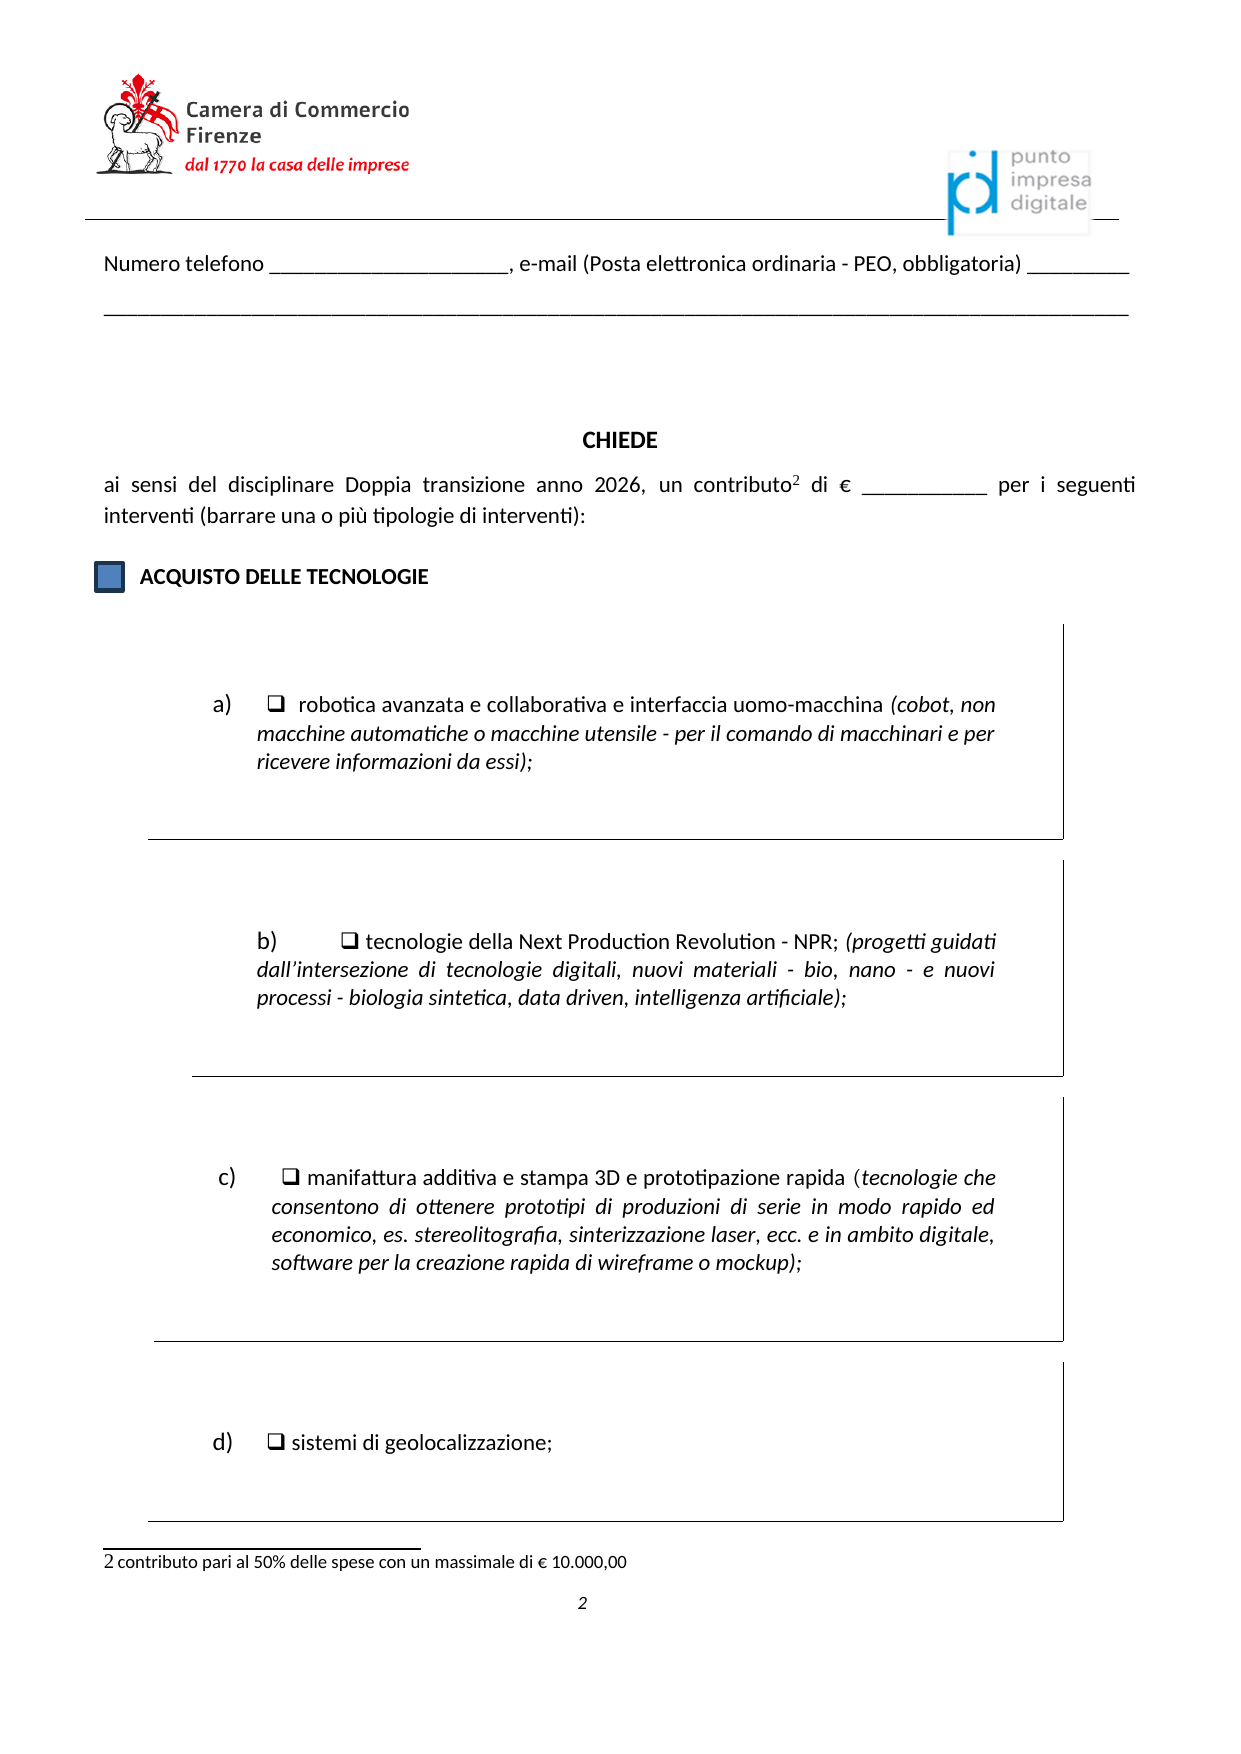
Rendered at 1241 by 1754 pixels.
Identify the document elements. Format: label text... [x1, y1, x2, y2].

list q sistemi di geolocalizzazione; [148, 1362, 1063, 1521]
list q robotica avanzata e collaborativa e interfaccia uomo-macchina (cobot, non macchine automatiche o macchine utensile - per il comando di macchinari e per ricevere informazioni da essi); [148, 624, 1063, 839]
text CHIEDE [103, 424, 1137, 455]
list q tecnologie della Next Production Revolution - NPR; (progetti guidati dall’intersezione di tecnologie digitali, nuovi materiali - bio, nano - e nuovi processi - biologia sintetica, data driven, intelligenza artificiale); [192, 860, 1063, 1076]
text ACQUISTO DELLE TECNOLOGIE [125, 562, 1137, 590]
text contributo pari al 50% delle spese con un massimale di € 10.000,00 [103, 1549, 1063, 1574]
text ai sensi del disciplinare Doppia transizione anno 2026, un contributo di € ___________ per i seguenti interventi (barrare una o più tipologie di interventi): [103, 470, 1137, 529]
list q manifattura additiva e stampa 3D e prototipazione rapida (tecnologie che consentono di ottenere prototipi di produzioni di serie in modo rapido ed economico, es. stereolitografia, sinterizzazione laser, ecc. e in ambito digitale, software per la creazione rapida di wireframe o mockup); [153, 1097, 1063, 1341]
text Numero telefono _____________________, e-mail (Posta elettronica ordinaria - PEO, obbligatoria) _________ __________________________________________________________________________________________ [103, 249, 1137, 319]
